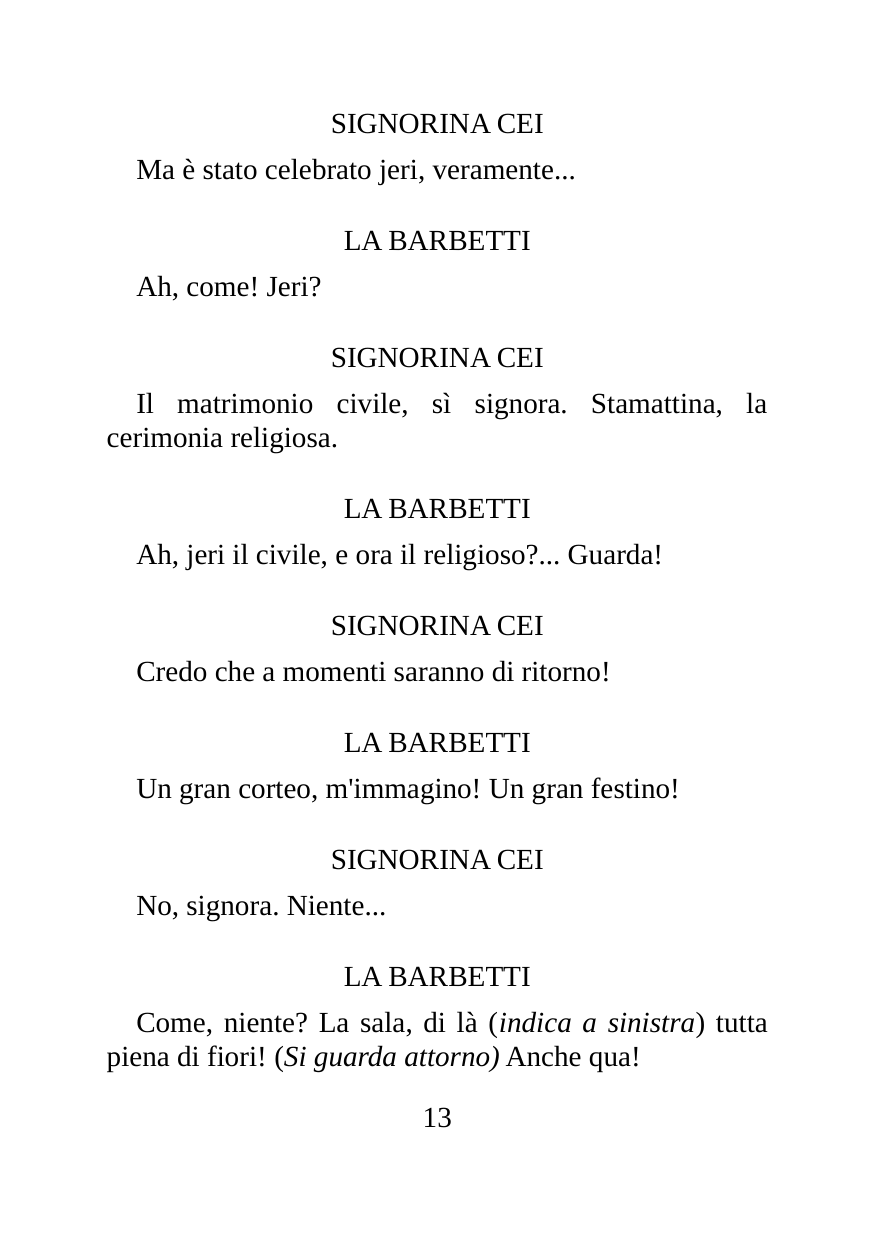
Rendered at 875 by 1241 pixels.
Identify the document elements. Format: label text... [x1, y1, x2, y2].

text LA BARBETTI [106, 223, 768, 257]
text Come, niente? La sala, di là (indica a sinistra) tutta piena di fiori! (Si guarda attorno) Anche qua! [106, 1006, 768, 1073]
text Ah, jeri il civile, e ora il religioso?... Guarda! [106, 537, 768, 571]
text LA BARBETTI [106, 959, 768, 993]
text LA BARBETTI [106, 491, 768, 525]
text Ma è stato celebrato jeri, veramente... [106, 152, 768, 186]
text Il matrimonio civile, sì signora. Stamattina, la cerimonia religiosa. [106, 387, 768, 454]
text SIGNORINA CEI [106, 341, 768, 374]
text LA BARBETTI [106, 725, 768, 759]
text No, signora. Niente... [106, 888, 768, 922]
text Credo che a momenti saranno di ritorno! [106, 654, 768, 688]
text SIGNORINA CEI [106, 106, 768, 140]
text Ah, come! Jeri? [106, 269, 768, 303]
text Un gran corteo, m'immagino! Un gran festino! [106, 771, 768, 805]
text SIGNORINA CEI [106, 842, 768, 876]
text SIGNORINA CEI [106, 608, 768, 642]
